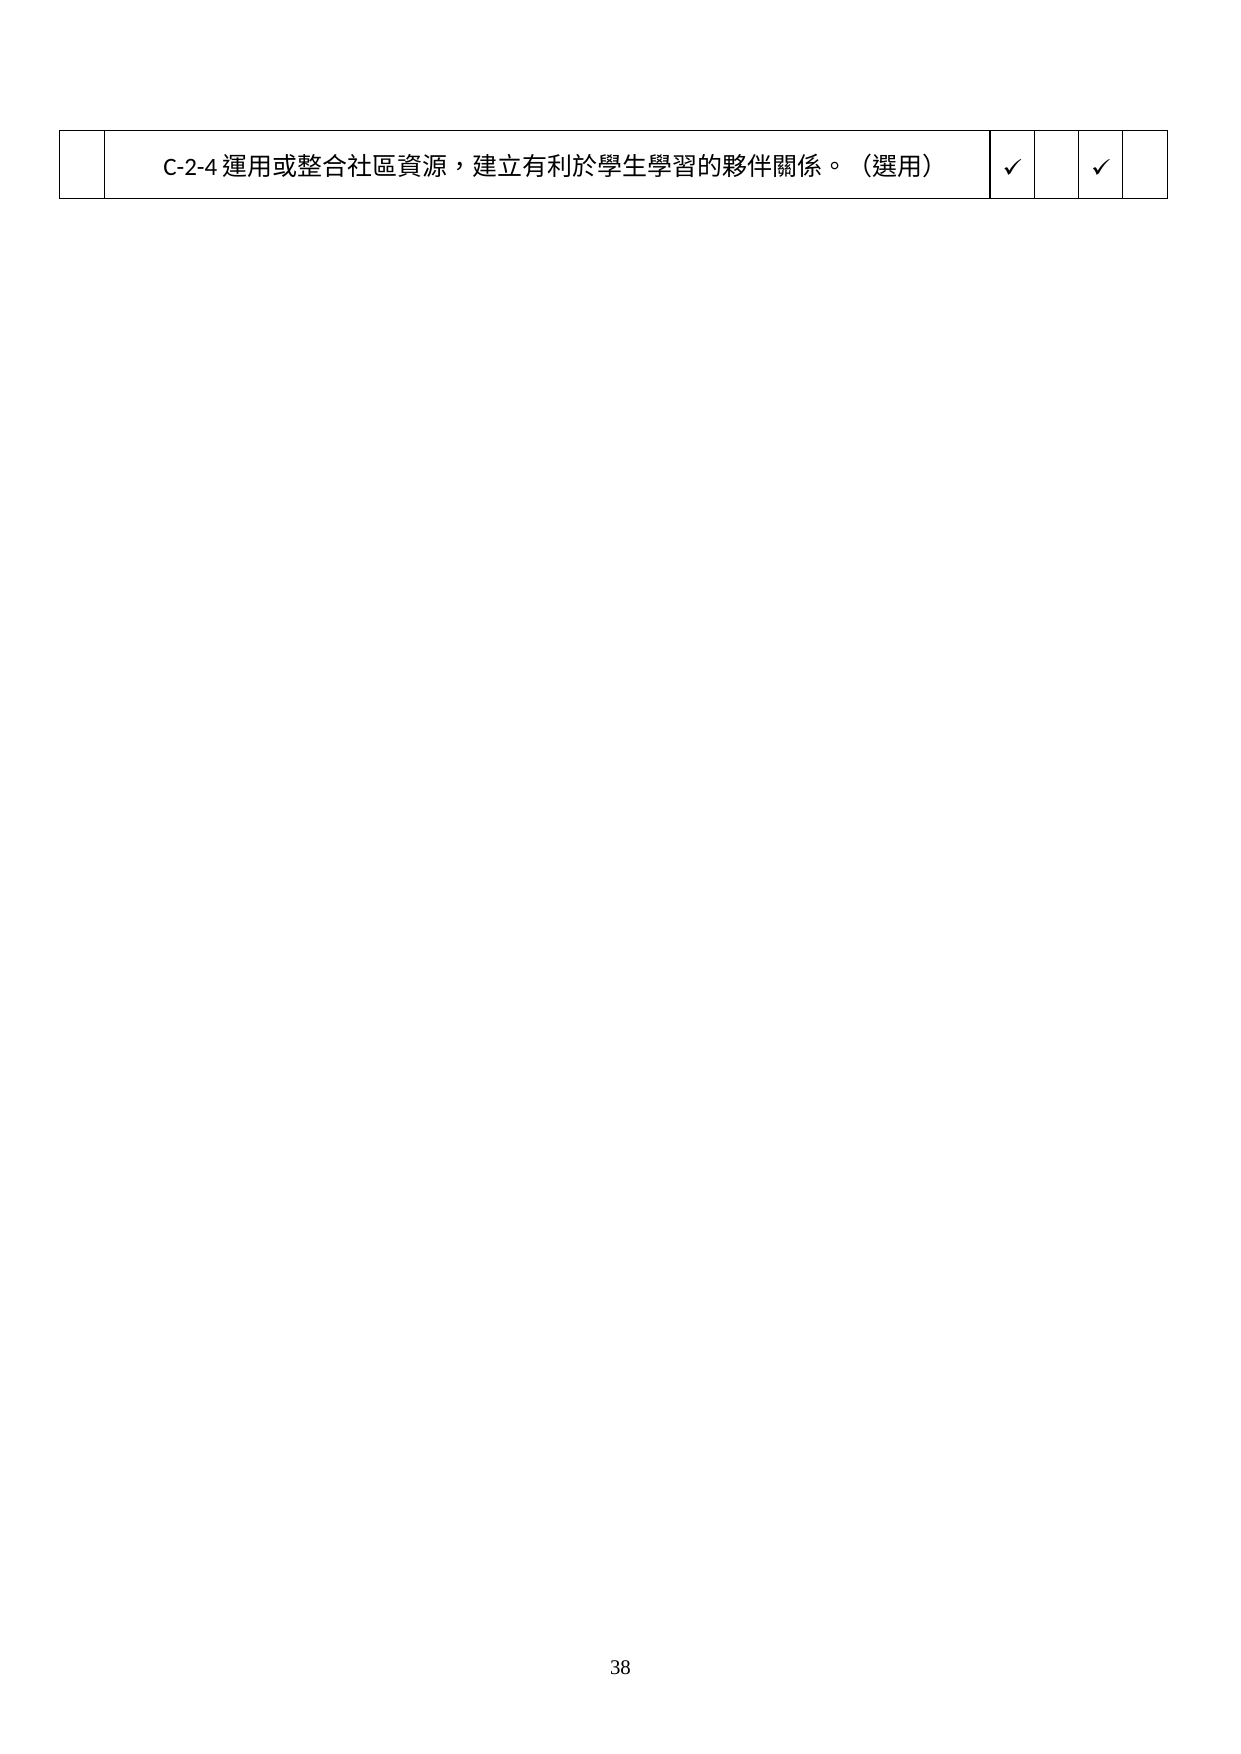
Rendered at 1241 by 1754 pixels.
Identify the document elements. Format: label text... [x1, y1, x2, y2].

table_cell [1123, 131, 1167, 198]
table_cell C-2-4 運用或整合社區資源，建立有利於學生學習的夥伴關係。（選用） [105, 131, 989, 198]
table_cell [1035, 131, 1078, 198]
table_cell  [991, 131, 1034, 198]
table_cell [60, 131, 104, 198]
table_cell  [1079, 131, 1122, 198]
